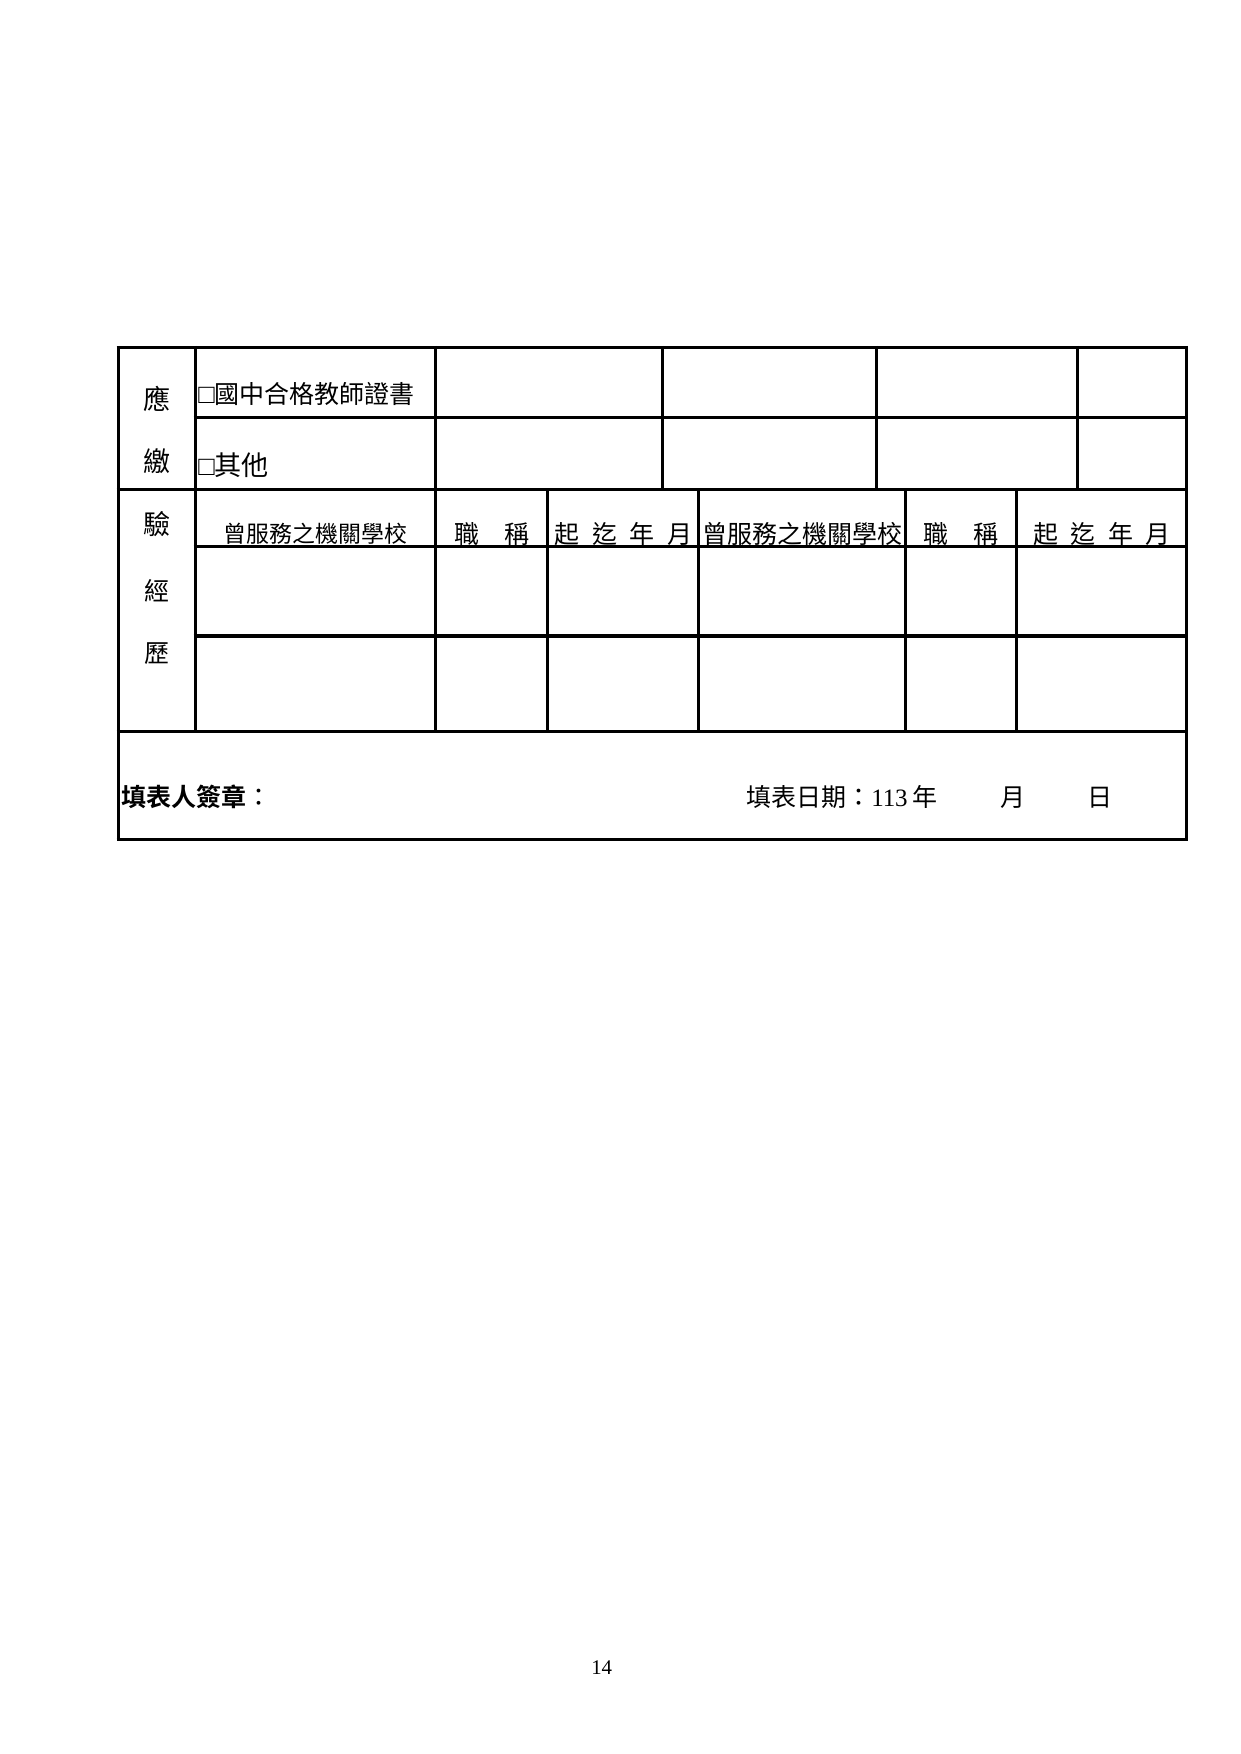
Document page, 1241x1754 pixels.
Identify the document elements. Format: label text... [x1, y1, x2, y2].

table_cell [69, 730, 117, 837]
table_cell [1018, 548, 1185, 634]
table_cell [437, 419, 624, 488]
table_cell □國中合格教師證書 [197, 349, 434, 416]
table_cell [69, 488, 117, 545]
table_cell 曾服務之機關學校 [197, 491, 434, 545]
table_cell 曾服務之機關學校 [700, 491, 904, 545]
table_cell [1018, 638, 1185, 730]
table_cell 起 迄 年 月 [549, 491, 697, 545]
table_cell [1079, 419, 1185, 488]
table_cell 職 稱 [437, 491, 546, 545]
table_cell [437, 548, 546, 634]
table_cell [549, 548, 697, 634]
table_cell [69, 545, 117, 634]
table_cell [549, 638, 697, 730]
table_cell [907, 548, 1015, 634]
table_cell [907, 638, 1015, 730]
table_cell [1079, 349, 1185, 416]
table_cell [437, 638, 546, 730]
table_cell [69, 634, 117, 730]
table_cell 起 迄 年 月 [1018, 491, 1185, 545]
table_cell [878, 419, 1076, 488]
table_cell [624, 419, 661, 488]
table_cell 應 繳 驗 證 件 [120, 349, 194, 488]
table_cell [437, 349, 624, 416]
table_cell [197, 548, 434, 634]
table_cell [664, 349, 875, 416]
table_cell □其他 [197, 419, 434, 488]
table_cell 職 稱 [907, 491, 1015, 545]
table_cell [878, 349, 1076, 416]
table_cell [624, 349, 661, 416]
table_cell [700, 638, 904, 730]
table_cell [69, 416, 117, 488]
table_cell [197, 638, 434, 730]
table_cell [664, 419, 875, 488]
table_cell [69, 346, 117, 416]
table_cell 經 歷 [120, 491, 194, 730]
table_cell 填表人簽章： 填表日期：113年 月 日 [120, 733, 1185, 837]
table_cell [700, 548, 904, 634]
